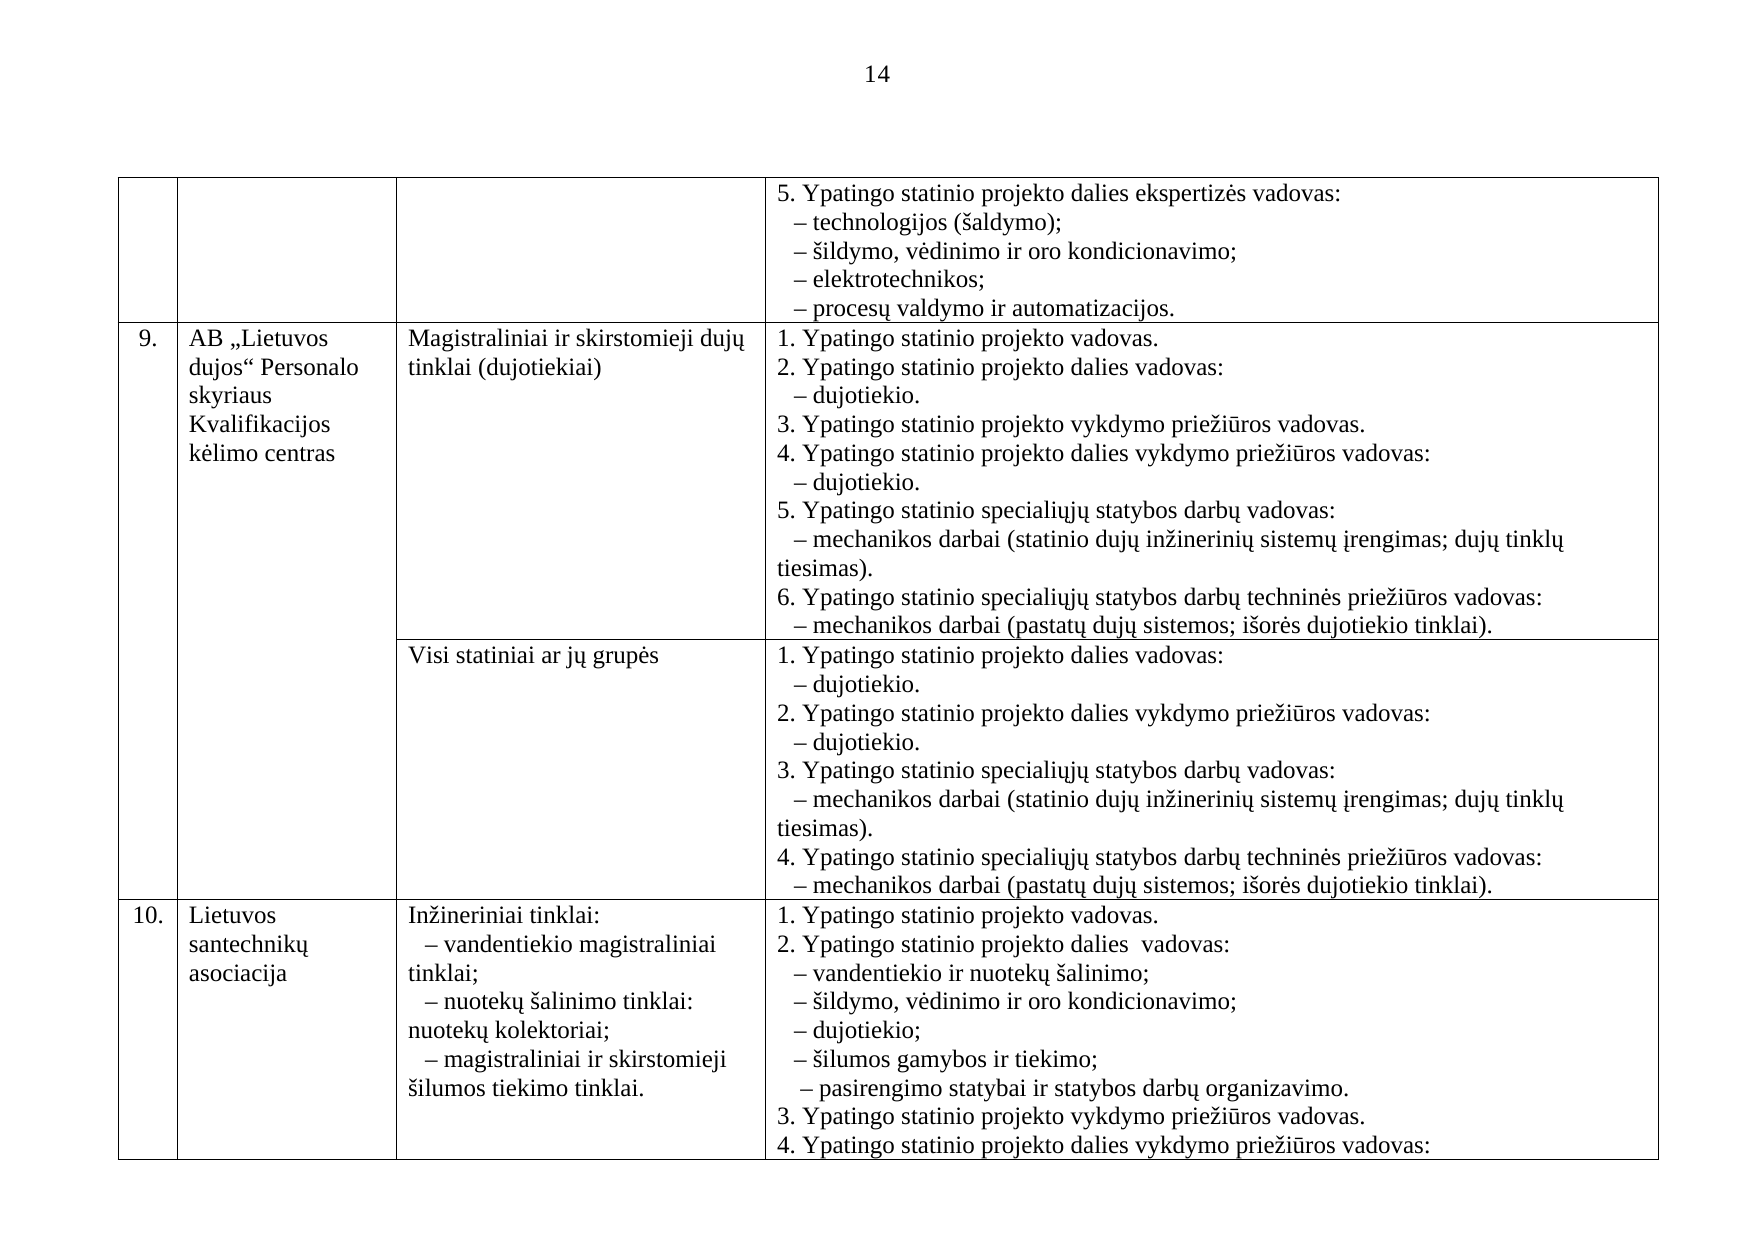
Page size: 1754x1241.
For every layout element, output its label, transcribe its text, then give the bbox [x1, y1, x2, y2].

table_cell 1. Ypatingo statinio projekto dalies vadovas: – dujotiekio. 2. Ypatingo statinio projekto dalies vykdymo priežiūros vadovas: – dujotiekio. 3. Ypatingo statinio specialiųjų statybos darbų vadovas: – mechanikos darbai (statinio dujų inžinerinių sistemų įrengimas; dujų tinklų tiesimas). 4. Ypatingo statinio specialiųjų statybos darbų techninės priežiūros vadovas: – mechanikos darbai (pastatų dujų sistemos; išorės dujotiekio tinklai). [766, 640, 1658, 899]
table_cell 1. Ypatingo statinio projekto vadovas. 2. Ypatingo statinio projekto dalies vadovas: – dujotiekio. 3. Ypatingo statinio projekto vykdymo priežiūros vadovas. 4. Ypatingo statinio projekto dalies vykdymo priežiūros vadovas: – dujotiekio. 5. Ypatingo statinio specialiųjų statybos darbų vadovas: – mechanikos darbai (statinio dujų inžinerinių sistemų įrengimas; dujų tinklų tiesimas). 6. Ypatingo statinio specialiųjų statybos darbų techninės priežiūros vadovas: – mechanikos darbai (pastatų dujų sistemos; išorės dujotiekio tinklai). [766, 323, 1658, 639]
table_cell AB „Lietuvos dujos“ Personalo skyriaus Kvalifikacijos kėlimo centras [178, 323, 396, 899]
table_cell 10. [119, 900, 177, 1159]
table_cell [178, 178, 396, 322]
table_cell Inžineriniai tinklai: – vandentiekio magistraliniai tinklai; – nuotekų šalinimo tinklai: nuotekų kolektoriai; – magistraliniai ir skirstomieji šilumos tiekimo tinklai. [397, 900, 765, 1159]
table_cell Visi statiniai ar jų grupės [397, 640, 765, 899]
table_cell Magistraliniai ir skirstomieji dujų tinklai (dujotiekiai) [397, 323, 765, 639]
table_cell 9. [119, 323, 177, 899]
table_cell Lietuvos santechnikų asociacija [178, 900, 396, 1159]
table_cell 5. Ypatingo statinio projekto dalies ekspertizės vadovas: – technologijos (šaldymo); – šildymo, vėdinimo ir oro kondicionavimo; – elektrotechnikos; – procesų valdymo ir automatizacijos. [766, 178, 1658, 322]
table_cell 1. Ypatingo statinio projekto vadovas. 2. Ypatingo statinio projekto dalies vadovas: – vandentiekio ir nuotekų šalinimo; – šildymo, vėdinimo ir oro kondicionavimo; – dujotiekio; – šilumos gamybos ir tiekimo; – pasirengimo statybai ir statybos darbų organizavimo. 3. Ypatingo statinio projekto vykdymo priežiūros vadovas. 4. Ypatingo statinio projekto dalies vykdymo priežiūros vadovas: [766, 900, 1658, 1159]
table_cell [119, 178, 177, 322]
table_cell [397, 178, 765, 322]
